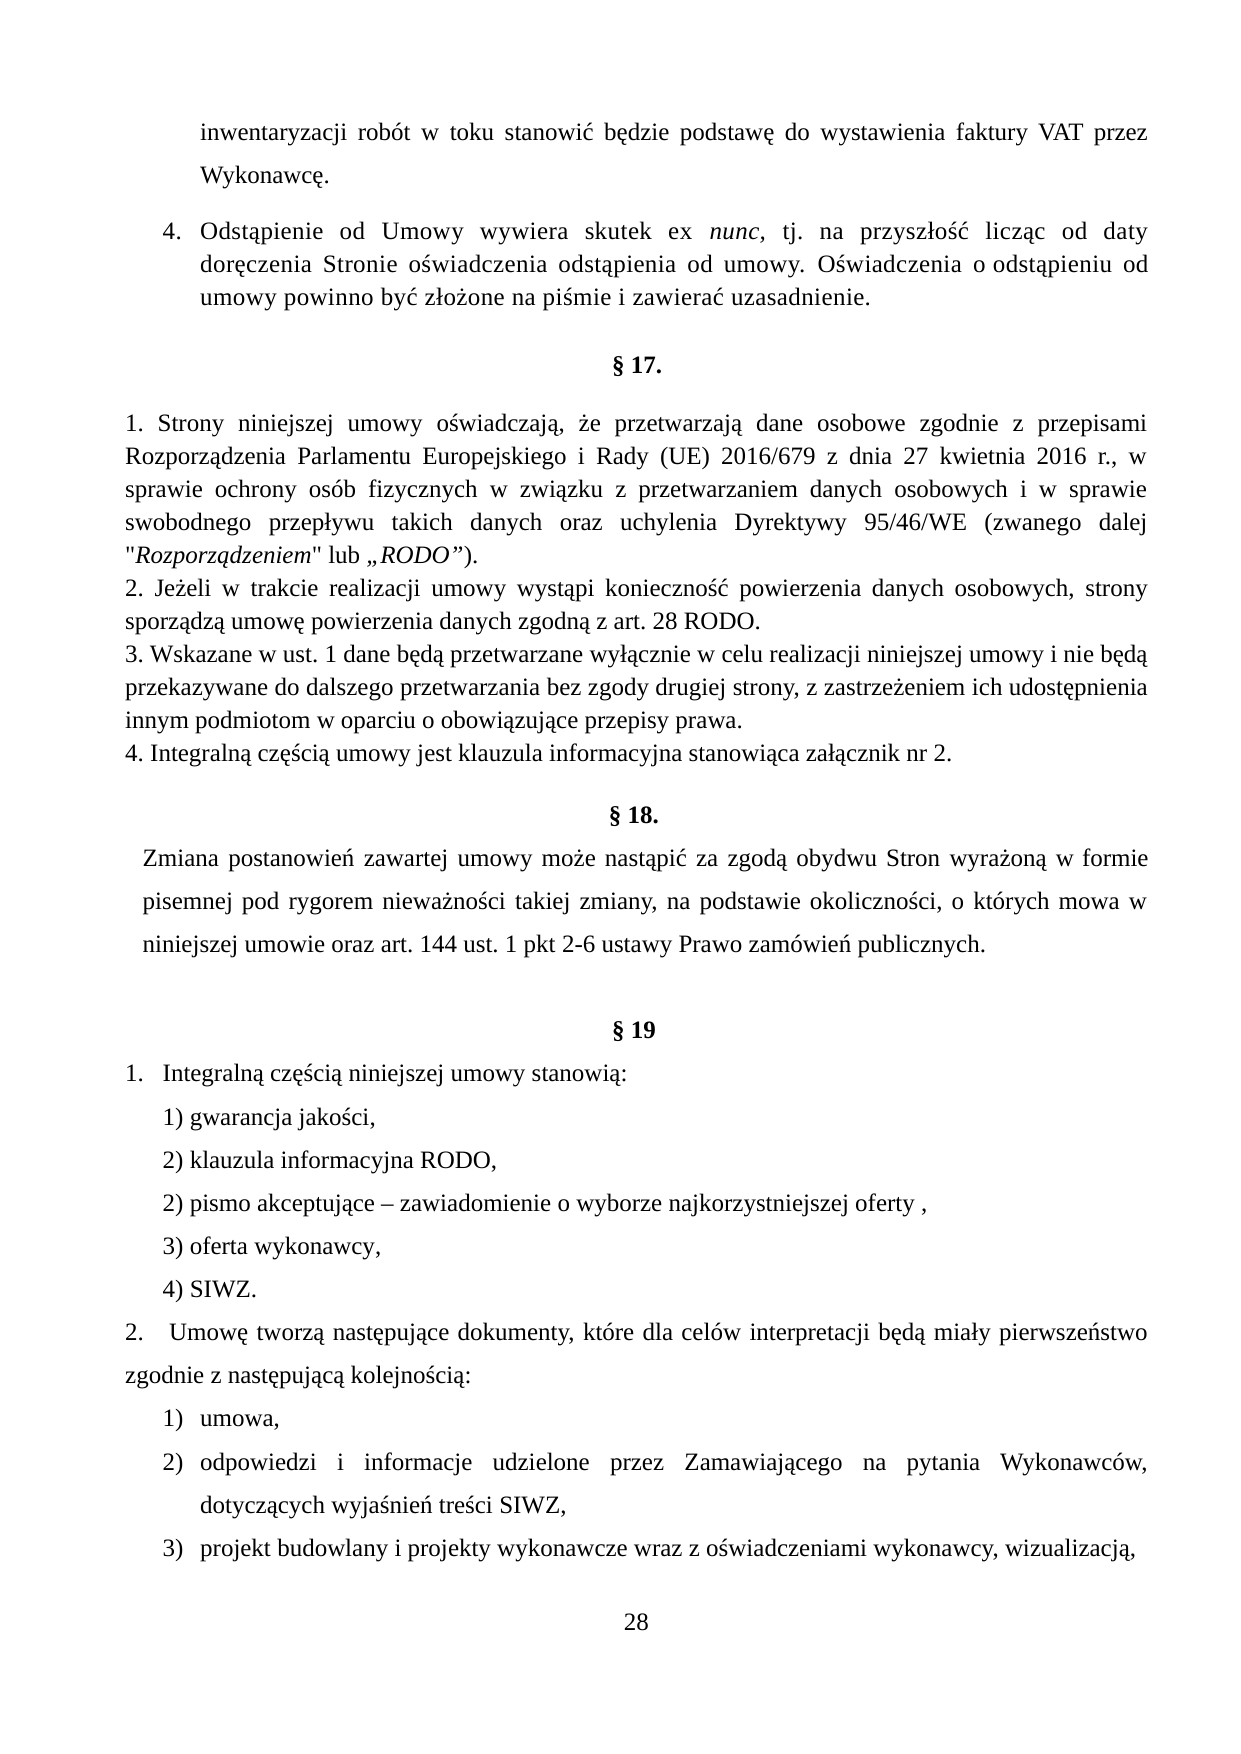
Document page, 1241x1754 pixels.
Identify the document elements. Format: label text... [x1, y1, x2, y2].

list Odstąpienie od Umowy wywiera skutek ex nunc, tj. na przyszłość licząc od daty doręczenia Stronie oświadczenia odstąpienia od umowy. Oświadczenia o odstąpieniu od umowy powinno być złożone na piśmie i zawierać uzasadnienie. [162, 216, 1148, 311]
text § 17. [125, 350, 1148, 379]
text 1) gwarancja jakości, [162, 1102, 1148, 1130]
list odpowiedzi i informacje udzielone przez Zamawiającego na pytania Wykonawców, dotyczących wyjaśnień treści SIWZ, [162, 1447, 1148, 1518]
text 2) pismo akceptujące – zawiadomienie o wyborze najkorzystniejszej oferty , [162, 1188, 1148, 1217]
text 3) oferta wykonawcy, [162, 1231, 1148, 1260]
text 1. Integralną częścią niniejszej umowy stanowią: [125, 1058, 1148, 1087]
text § 18. [125, 800, 1148, 828]
text 3. Wskazane w ust. 1 dane będą przetwarzane wyłącznie w celu realizacji niniejszej umowy i nie będą przekazywane do dalszego przetwarzania bez zgody drugiej strony, z zastrzeżeniem ich udostępnienia innym podmiotom w oparciu o obowiązujące przepisy prawa. [125, 639, 1148, 734]
list Zmiana postanowień zawartej umowy może nastąpić za zgodą obydwu Stron wyrażoną w formie pisemnej pod rygorem nieważności takiej zmiany, na podstawie okoliczności, o których mowa w niniejszej umowie oraz art. 144 ust. 1 pkt 2-6 ustawy Prawo zamówień publicznych. [127, 843, 1148, 958]
text 2) klauzula informacyjna RODO, [162, 1145, 1148, 1173]
text 2. Umowę tworzą następujące dokumenty, które dla celów interpretacji będą miały pierwszeństwo zgodnie z następującą kolejnością: [125, 1317, 1148, 1389]
list projekt budowlany i projekty wykonawcze wraz z oświadczeniami wykonawcy, wizualizacją, [162, 1533, 1148, 1562]
text 4. Integralną częścią umowy jest klauzula informacyjna stanowiąca załącznik nr 2. [125, 738, 1148, 767]
list inwentaryzacji robót w toku stanowić będzie podstawę do wystawienia faktury VAT przez Wykonawcę. [162, 117, 1148, 189]
list umowa, [162, 1403, 1148, 1432]
text 1. Strony niniejszej umowy oświadczają, że przetwarzają dane osobowe zgodnie z przepisami Rozporządzenia Parlamentu Europejskiego i Rady (UE) 2016/679 z dnia 27 kwietnia 2016 r., w sprawie ochrony osób fizycznych w związku z przetwarzaniem danych osobowych i w sprawie swobodnego przepływu takich danych oraz uchylenia Dyrektywy 95/46/WE (zwanego dalej "Rozporządzeniem" lub „RODO”). [125, 408, 1148, 569]
text 4) SIWZ. [162, 1274, 1148, 1303]
text § 19 [125, 1015, 1148, 1044]
text 2. Jeżeli w trakcie realizacji umowy wystąpi konieczność powierzenia danych osobowych, strony sporządzą umowę powierzenia danych zgodną z art. 28 RODO. [125, 573, 1148, 635]
